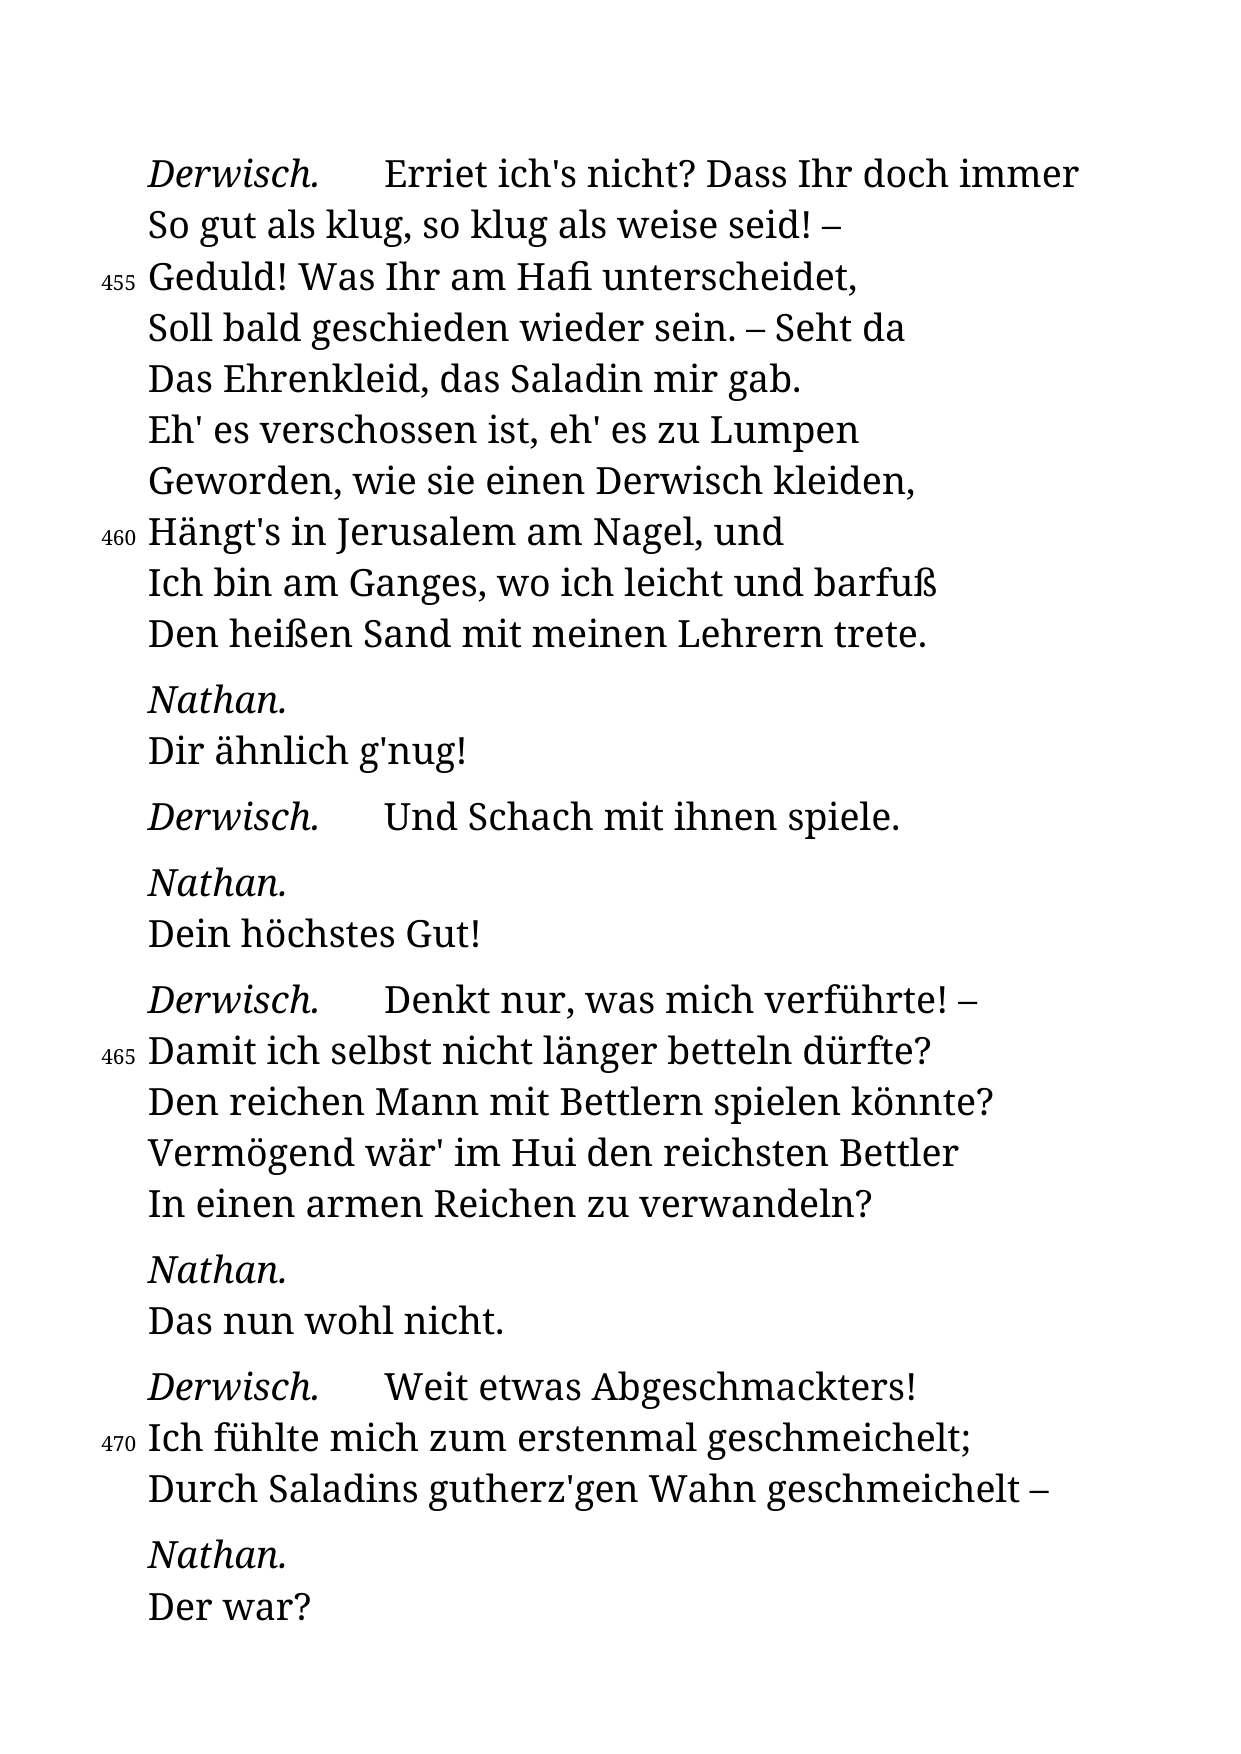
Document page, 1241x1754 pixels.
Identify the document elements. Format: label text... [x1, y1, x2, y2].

text Dein höchstes Gut! [148, 907, 1092, 958]
text Derwisch. Erriet ich's nicht? Dass Ihr doch immer [148, 148, 1092, 199]
text Derwisch. Denkt nur, was mich verführte! – [148, 973, 1092, 1024]
text Derwisch. Und Schach mit ihnen spiele. [148, 790, 1092, 841]
text Eh' es verschossen ist, eh' es zu Lumpen [148, 403, 1092, 454]
text Den heißen Sand mit meinen Lehrern trete. [148, 607, 1092, 658]
text Nathan. [148, 1529, 1092, 1580]
text Das nun wohl nicht. [148, 1294, 1092, 1346]
text Nathan. [148, 1243, 1092, 1294]
text Der war? [148, 1580, 1092, 1631]
text Nathan. [148, 673, 1092, 724]
text Ich bin am Ganges, wo ich leicht und barfuß [148, 556, 1092, 607]
text Geworden, wie sie einen Derwisch kleiden, [148, 454, 1092, 505]
text Derwisch. Weit etwas Abgeschmackters! [148, 1361, 1092, 1412]
text Geduld! Was Ihr am Hafi unterscheidet, [148, 250, 1092, 301]
text Nathan. [148, 856, 1092, 907]
text Damit ich selbst nicht länger betteln dürfte? [148, 1024, 1092, 1075]
text Durch Saladins gutherz'gen Wahn geschmeichelt – [148, 1463, 1092, 1514]
text So gut als klug, so klug als weise seid! – [148, 199, 1092, 250]
text Hängt's in Jerusalem am Nagel, und [148, 505, 1092, 556]
text Den reichen Mann mit Bettlern spielen könnte? [148, 1075, 1092, 1126]
text Dir ähnlich g'nug! [148, 724, 1092, 775]
text Ich fühlte mich zum erstenmal geschmeichelt; [148, 1412, 1092, 1463]
text Soll bald geschieden wieder sein. – Seht da [148, 301, 1092, 352]
text Vermögend wär' im Hui den reichsten Bettler [148, 1126, 1092, 1177]
text In einen armen Reichen zu verwandeln? [148, 1177, 1092, 1228]
text Das Ehrenkleid, das Saladin mir gab. [148, 352, 1092, 403]
